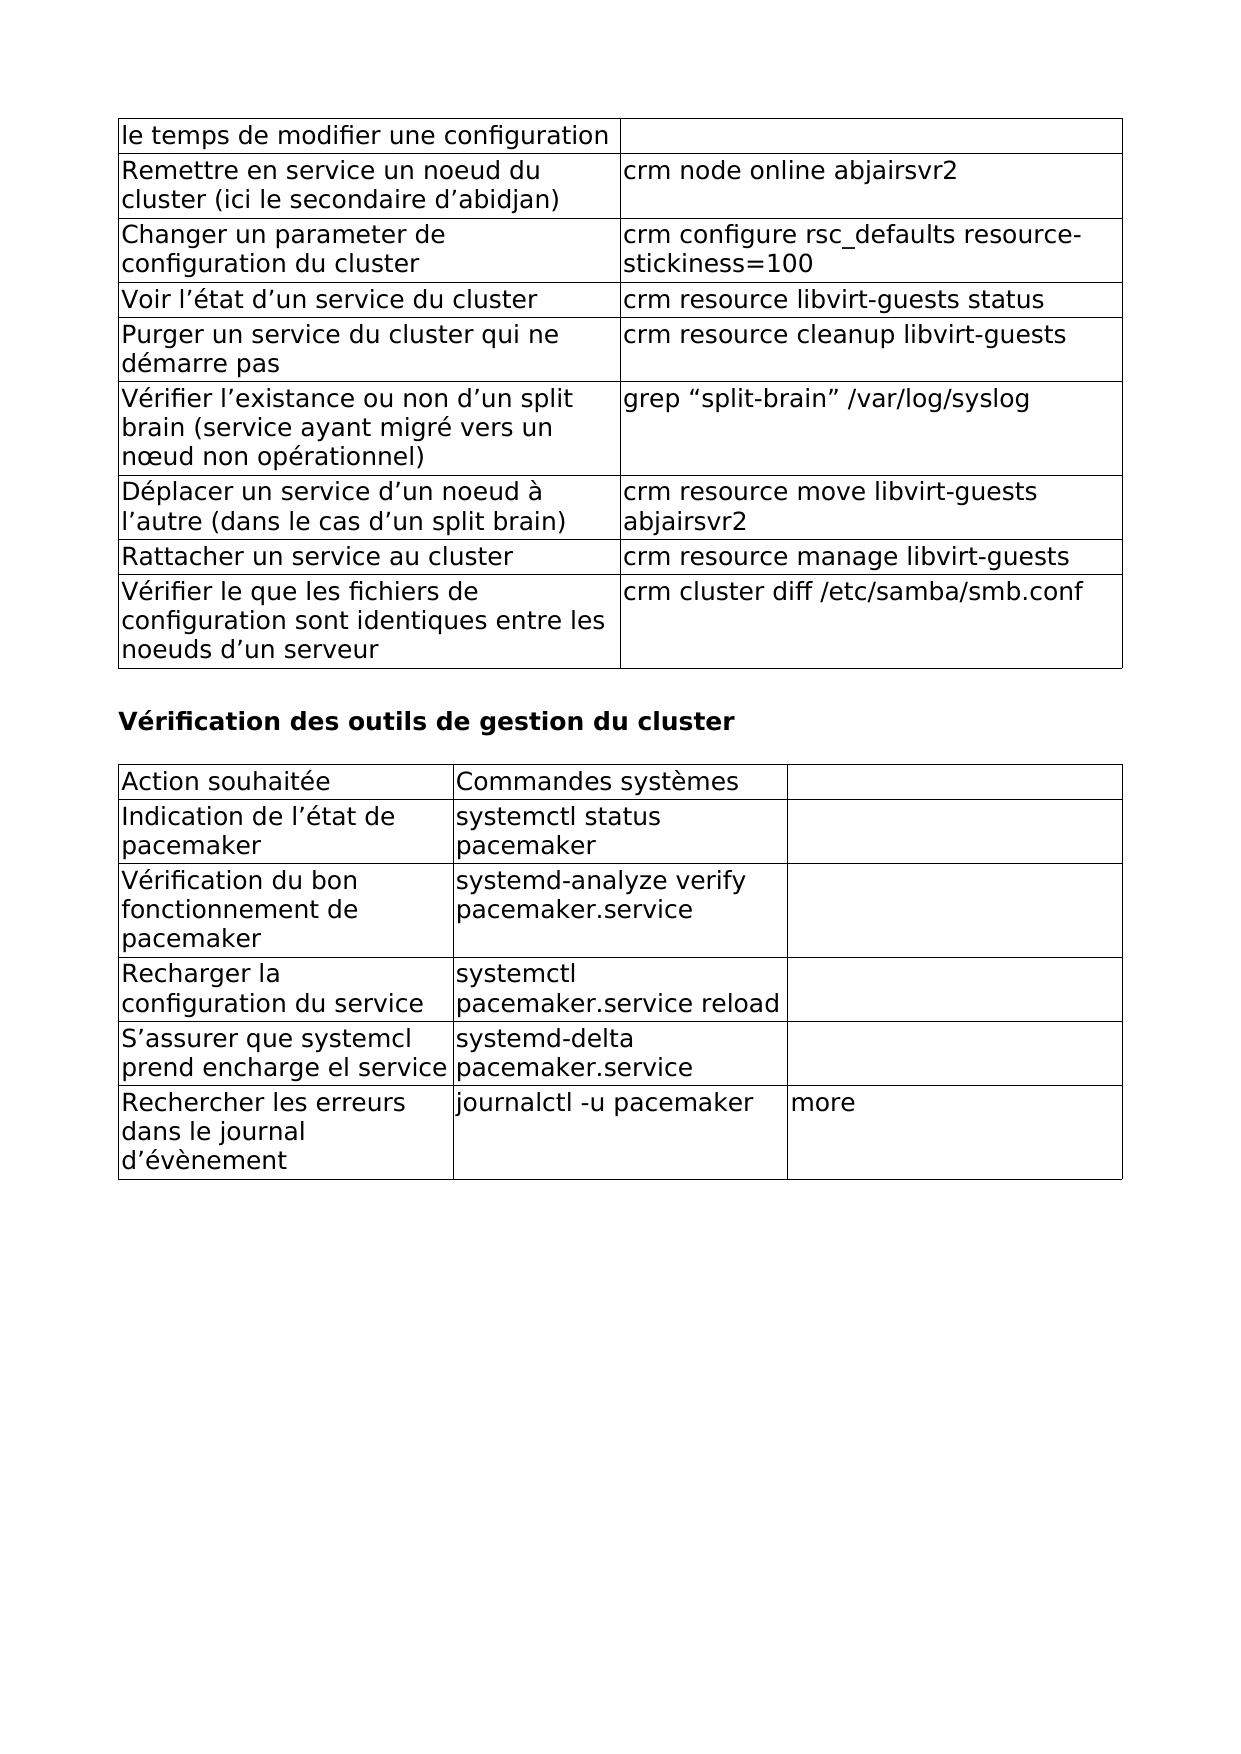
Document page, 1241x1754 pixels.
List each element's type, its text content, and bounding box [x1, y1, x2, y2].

table_cell crm resource libvirt-guests status [621, 283, 1122, 317]
table_cell systemctl status pacemaker [454, 800, 787, 863]
table_header Commandes systèmes [454, 765, 787, 799]
table_cell Voir l’état d’un service du cluster [119, 283, 620, 317]
table_cell Vérifier le que les fichiers de configuration sont identiques entre les noeuds d’un serveur [119, 575, 620, 667]
table_cell crm cluster diff /etc/samba/smb.conf [621, 575, 1122, 667]
table_cell [621, 119, 1122, 153]
table_cell Remettre en service un noeud du cluster (ici le secondaire d’abidjan) [119, 154, 620, 217]
table_cell Déplacer un service d’un noeud à l’autre (dans le cas d’un split brain) [119, 476, 620, 539]
table_cell Purger un service du cluster qui ne démarre pas [119, 318, 620, 381]
table_header [788, 765, 1122, 799]
table_cell Changer un parameter de configuration du cluster [119, 219, 620, 282]
table_cell Vérifier l’existance ou non d’un split brain (service ayant migré vers un nœud non opérationnel) [119, 382, 620, 474]
table_cell grep “split-brain” /var/log/syslog [621, 382, 1122, 474]
table_cell crm resource move libvirt-guests abjairsvr2 [621, 476, 1122, 539]
table_cell systemd-analyze verify pacemaker.service [454, 864, 787, 957]
table_cell Rechercher les erreurs dans le journal d’évènement [119, 1086, 453, 1178]
table_cell Rattacher un service au cluster [119, 540, 620, 574]
table_cell [788, 864, 1122, 957]
table_cell [788, 958, 1122, 1021]
table_header Action souhaitée [119, 765, 453, 799]
table_cell Indication de l’état de pacemaker [119, 800, 453, 863]
table_cell systemd-delta pacemaker.service [454, 1022, 787, 1085]
table_cell Recharger la configuration du service [119, 958, 453, 1021]
table_cell crm configure rsc_defaults resource-stickiness=100 [621, 219, 1122, 282]
table_cell Vérification du bon fonctionnement de pacemaker [119, 864, 453, 957]
table_cell journalctl -u pacemaker [454, 1086, 787, 1178]
table_cell crm resource manage libvirt-guests [621, 540, 1122, 574]
table_cell systemctl pacemaker.service reload [454, 958, 787, 1021]
table_cell [788, 800, 1122, 863]
table_cell more [788, 1086, 1122, 1178]
table_cell S’assurer que systemcl prend encharge el service [119, 1022, 453, 1085]
subtitle Vérification des outils de gestion du cluster [118, 707, 1122, 736]
table_cell le temps de modifier une configuration [119, 119, 620, 153]
table_cell crm node online abjairsvr2 [621, 154, 1122, 217]
table_cell crm resource cleanup libvirt-guests [621, 318, 1122, 381]
table_cell [788, 1022, 1122, 1085]
